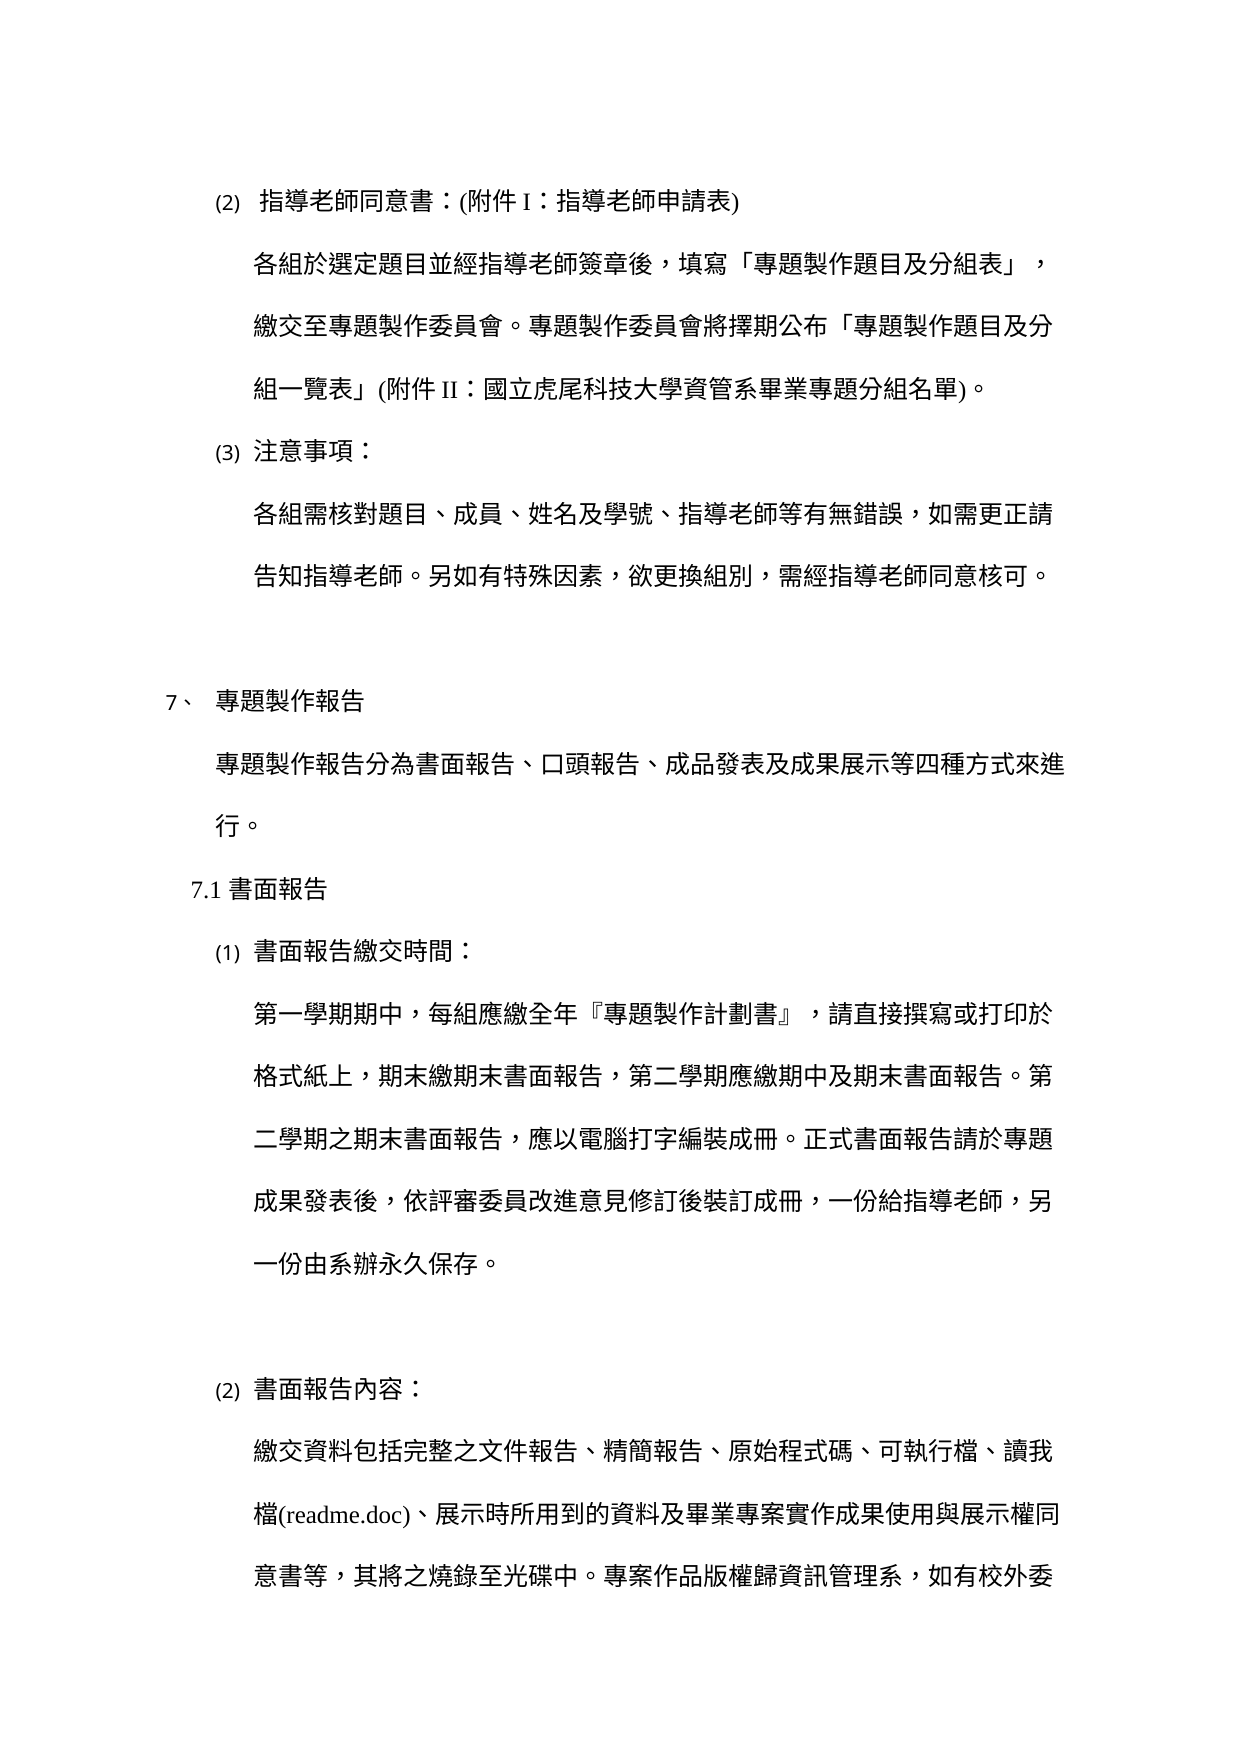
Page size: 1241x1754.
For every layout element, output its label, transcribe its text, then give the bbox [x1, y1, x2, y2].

list 書面報告繳交時間： 第一學期期中，每組應繳全年『專題製作計劃書』，請直接撰寫或打印於格式紙上，期末繳期末書面報告，第二學期應繳期中及期末書面報告。第二學期之期末書面報告，應以電腦打字編裝成冊。正式書面報告請於專題成果發表後，依評審委員改進意見修訂後裝訂成冊，一份給指導老師，另一份由系辦永久保存。 [215, 908, 1075, 1346]
text 7.1 書面報告 [165, 846, 1075, 908]
list 專題製作報告 專題製作報告分為書面報告、口頭報告、成品發表及成果展示等四種方式來進行。 [165, 658, 1075, 846]
list 注意事項： 各組需核對題目、成員、姓名及學號、指導老師等有無錯誤，如需更正請告知指導老師。另如有特殊因素，欲更換組別，需經指導老師同意核可。 [215, 408, 1075, 658]
list 指導老師同意書：(附件I：指導老師申請表) 各組於選定題目並經指導老師簽章後，填寫「專題製作題目及分組表」，繳交至專題製作委員會。專題製作委員會將擇期公布「專題製作題目及分組一覽表」(附件II：國立虎尾科技大學資管系畢業專題分組名單)。 [215, 158, 1075, 408]
list 書面報告內容： 繳交資料包括完整之文件報告、精簡報告、原始程式碼、可執行檔、讀我檔(readme.doc)、展示時所用到的資料及畢業專案實作成果使用與展示權同意書等，其將之燒錄至光碟中。專案作品版權歸資訊管理系，如有校外委 [215, 1346, 1075, 1596]
